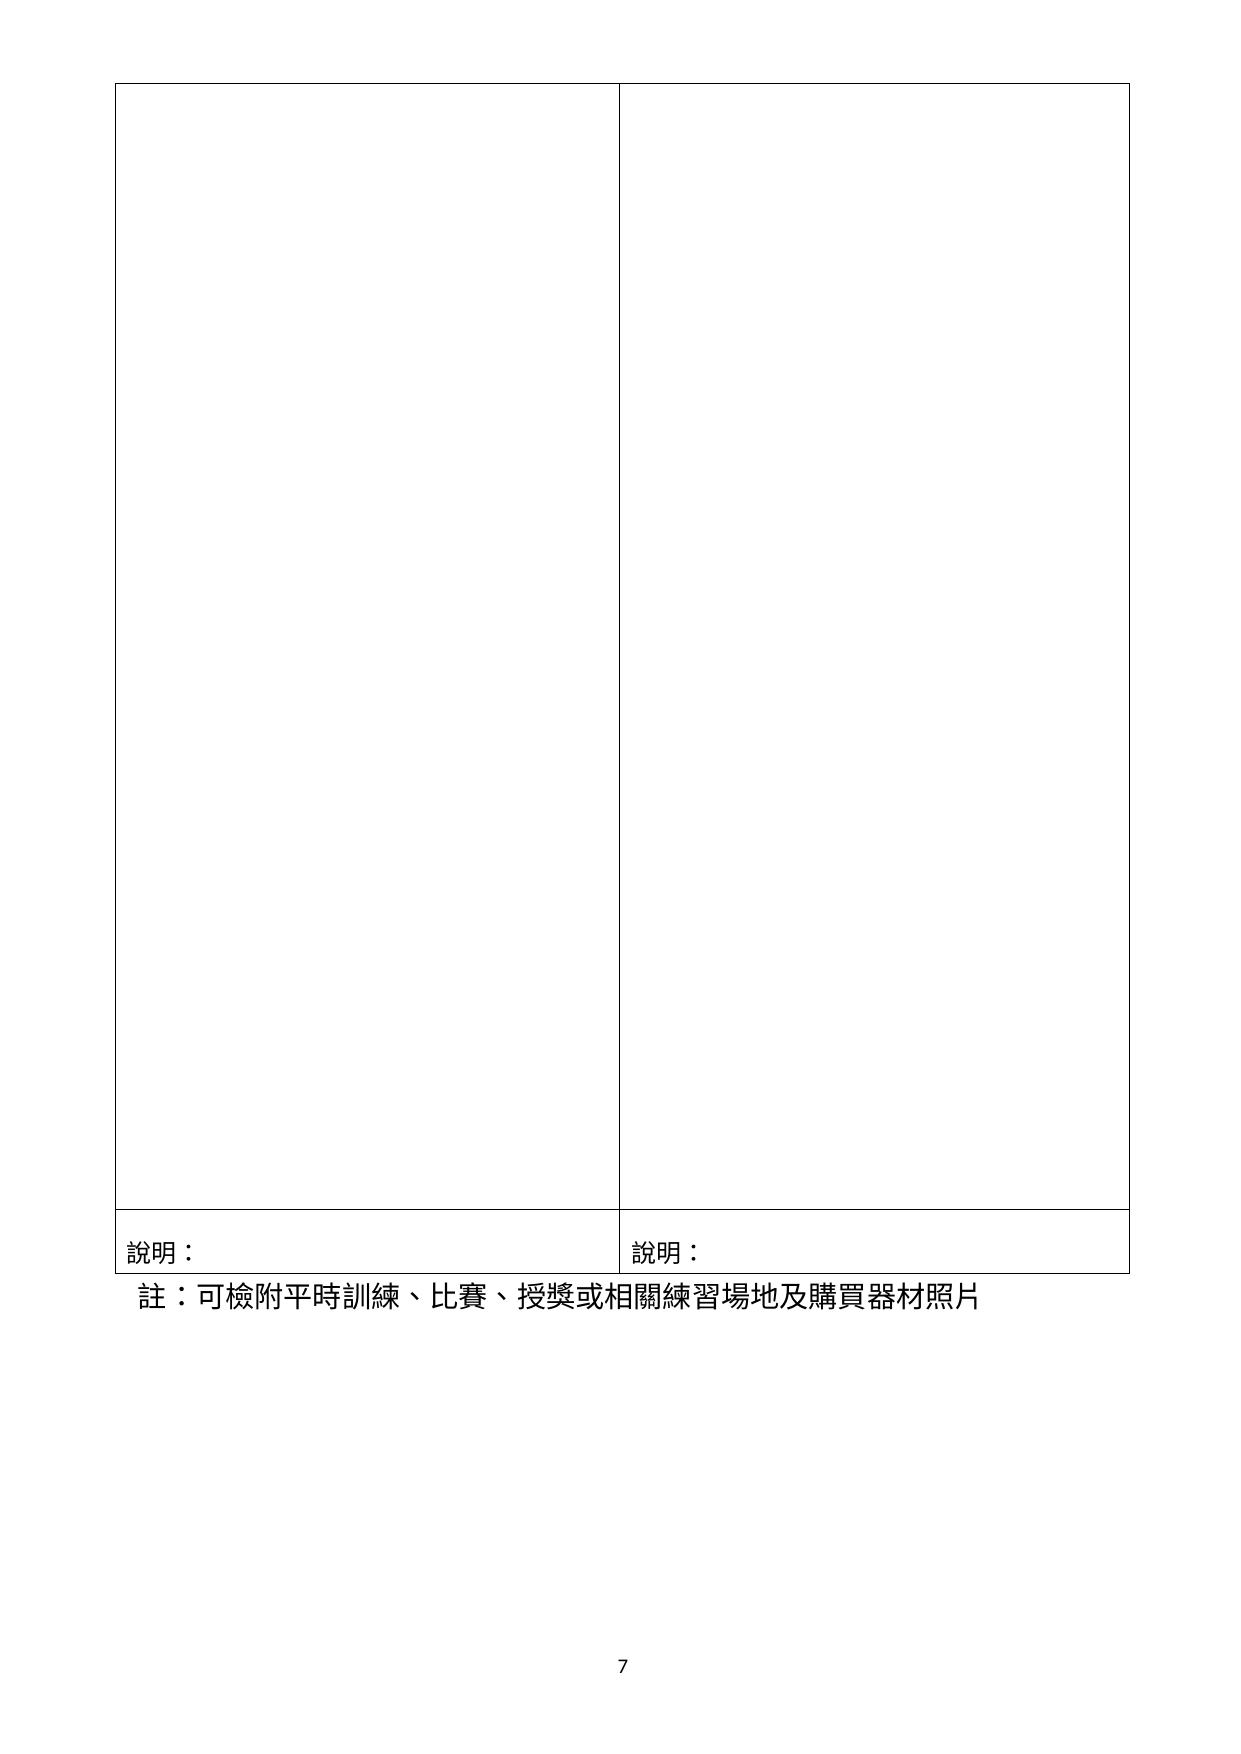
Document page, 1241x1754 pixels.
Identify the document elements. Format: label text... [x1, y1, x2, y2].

table_cell [116, 84, 619, 1209]
table_cell [620, 84, 1129, 1209]
text 註：可檢附平時訓練、比賽、授獎或相關練習場地及購買器材照片 [138, 1274, 1107, 1316]
table_cell 說明： [620, 1210, 1129, 1273]
table_cell 說明： [116, 1210, 619, 1273]
